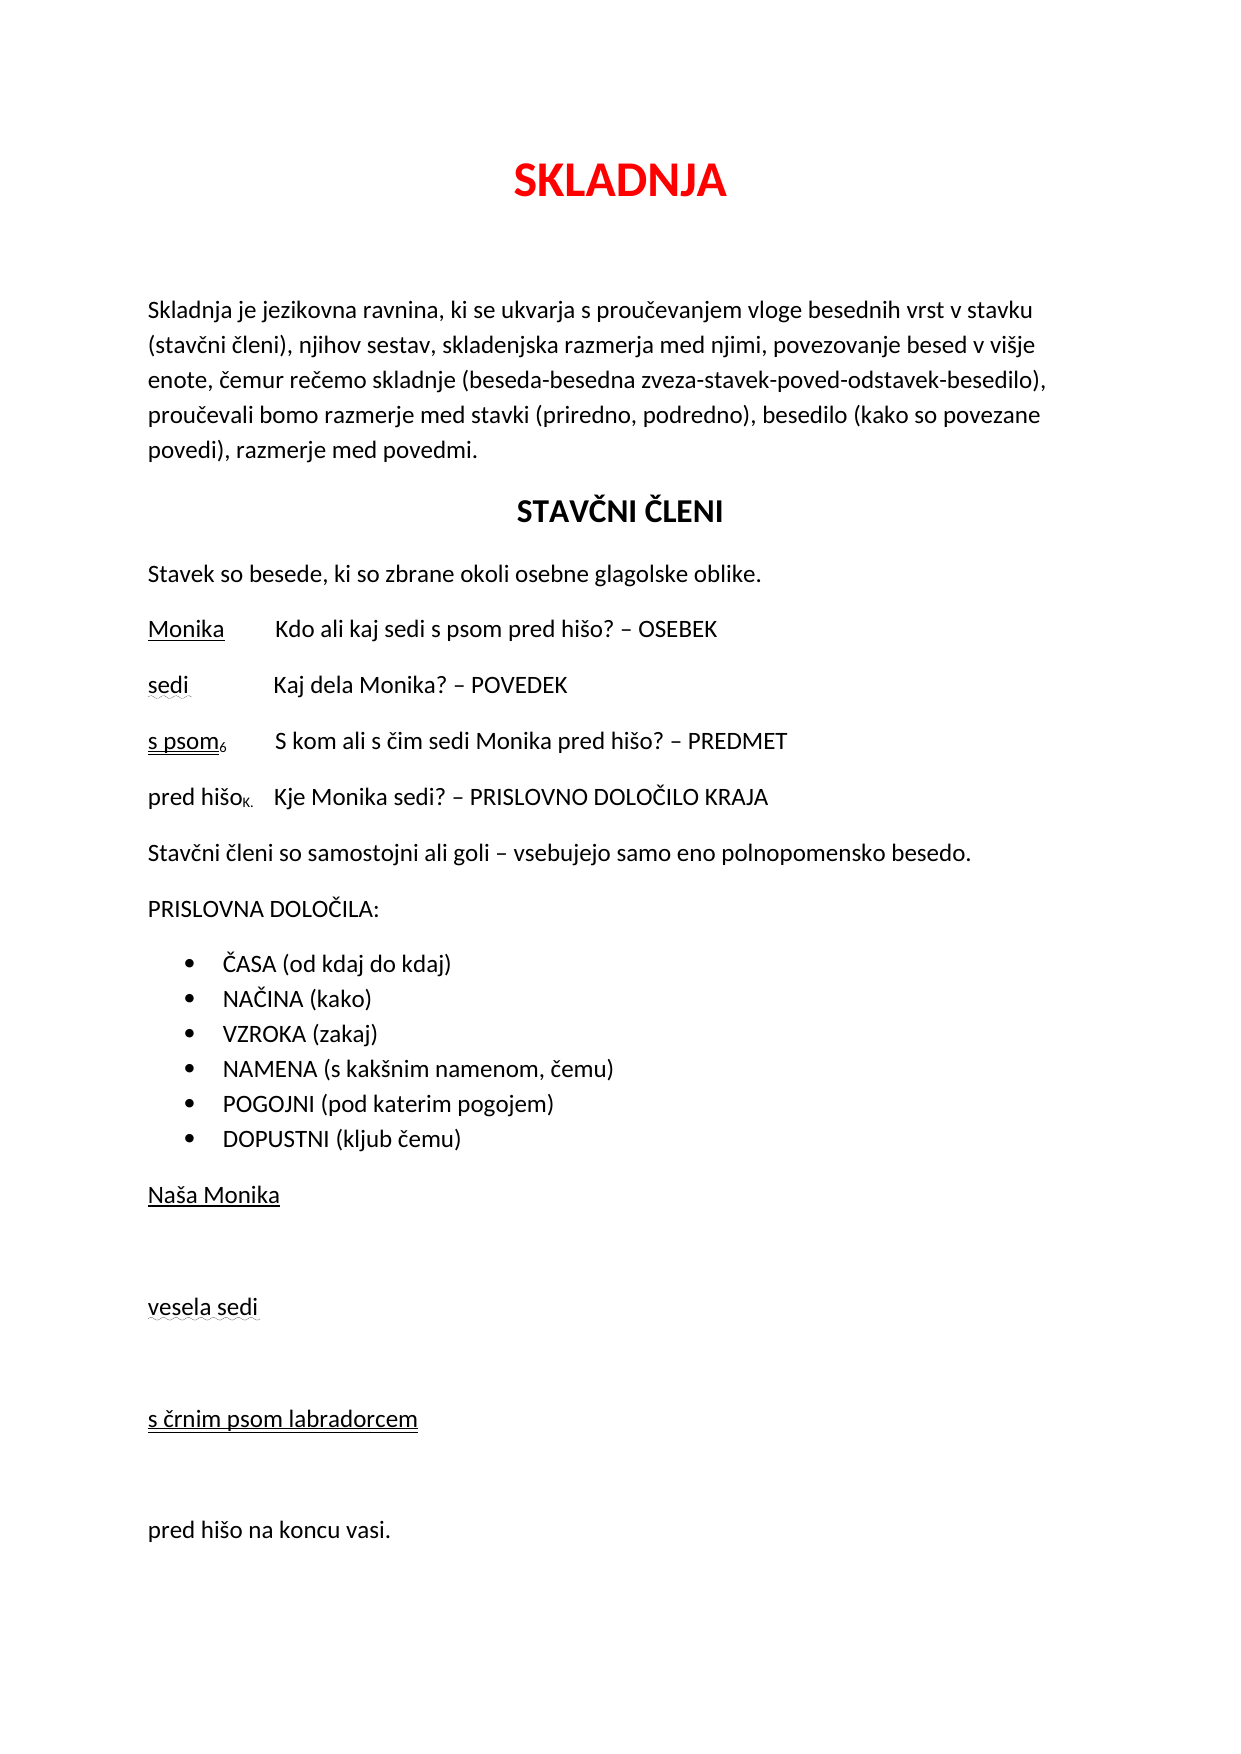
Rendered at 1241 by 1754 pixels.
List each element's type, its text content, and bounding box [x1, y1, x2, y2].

text STAVČNI ČLENI [148, 490, 1093, 531]
list DOPUSTNI (kljub čemu) [185, 1124, 1093, 1154]
list NAMENA (s kakšnim namenom, čemu) [185, 1054, 1093, 1084]
text PRISLOVNA DOLOČILA: [148, 893, 1093, 923]
list VZROKA (zakaj) [185, 1019, 1093, 1049]
text Skladnja je jezikovna ravnina, ki se ukvarja s proučevanjem vloge besednih vrst v stavku (stavčni členi), njihov sestav, skladenjska razmerja med njimi, povezovanje besed v višje enote, čemur rečemo skladnje (beseda-besedna zveza-stavek-poved-odstavek-besedilo), proučevali bomo razmerje med stavki (priredno, podredno), besedilo (kako so povezane povedi), razmerje med povedmi. [148, 294, 1093, 465]
text vesela sedi [148, 1291, 1093, 1322]
text Naša Monika [148, 1179, 1093, 1210]
list ČASA (od kdaj do kdaj) [185, 949, 1093, 979]
text Stavek so besede, ki so zbrane okoli osebne glagolske oblike. [148, 558, 1093, 588]
text pred hišoK. Kje Monika sedi? – PRISLOVNO DOLOČILO KRAJA [148, 781, 1093, 812]
text Stavčni členi so samostojni ali goli – vsebujejo samo eno polnopomensko besedo. [148, 837, 1093, 867]
text SKLADNJA [148, 148, 1093, 209]
list POGOJNI (pod katerim pogojem) [185, 1089, 1093, 1119]
text Monika Kdo ali kaj sedi s psom pred hišo? – OSEBEK [148, 614, 1093, 644]
text sedi Kaj dela Monika? – POVEDEK [148, 669, 1093, 700]
text s črnim psom labradorcem [148, 1403, 1093, 1433]
text pred hišo na koncu vasi. [148, 1514, 1093, 1545]
list NAČINA (kako) [185, 984, 1093, 1014]
text s psom6 S kom ali s čim sedi Monika pred hišo? – PREDMET [148, 725, 1093, 756]
